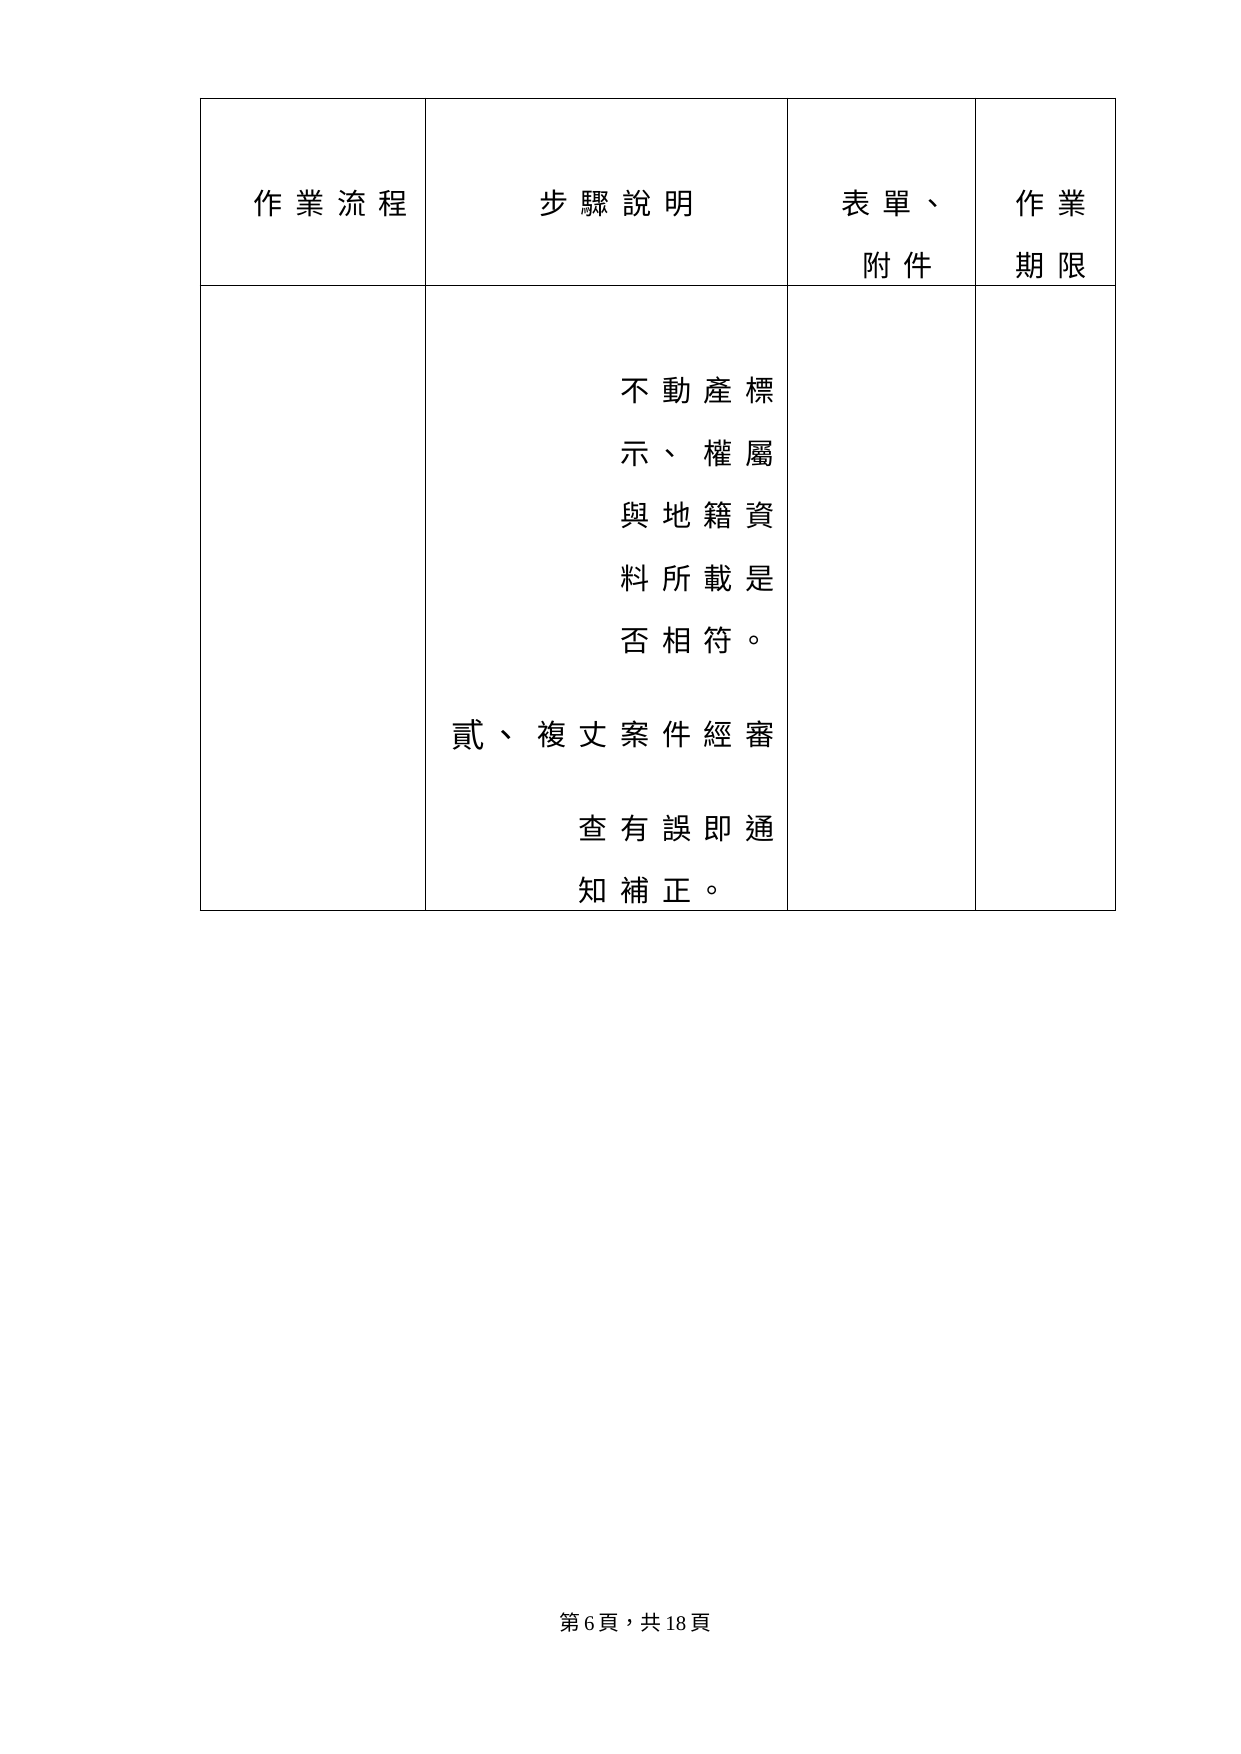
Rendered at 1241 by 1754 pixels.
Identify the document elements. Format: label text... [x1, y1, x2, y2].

table_header 步驟說明 [426, 99, 787, 285]
table_cell [788, 286, 975, 910]
table_header 表單、附件 [788, 99, 975, 285]
table_cell [976, 286, 1115, 910]
table_header 作業期限 [976, 99, 1115, 285]
table_cell [201, 286, 425, 910]
table_cell 核對應提文件、申請人資格、代理人權限、建物測量申請書或建物測量及標示變更登記申請書、土地登記申請書格式及填載事項、有關規費是否符合規定。 核對申請之不動產標示、權屬與地籍資料所載是否相符。 複丈案件經審查有誤即通知補正。 [426, 286, 787, 910]
table_header 作業流程 [201, 99, 425, 285]
